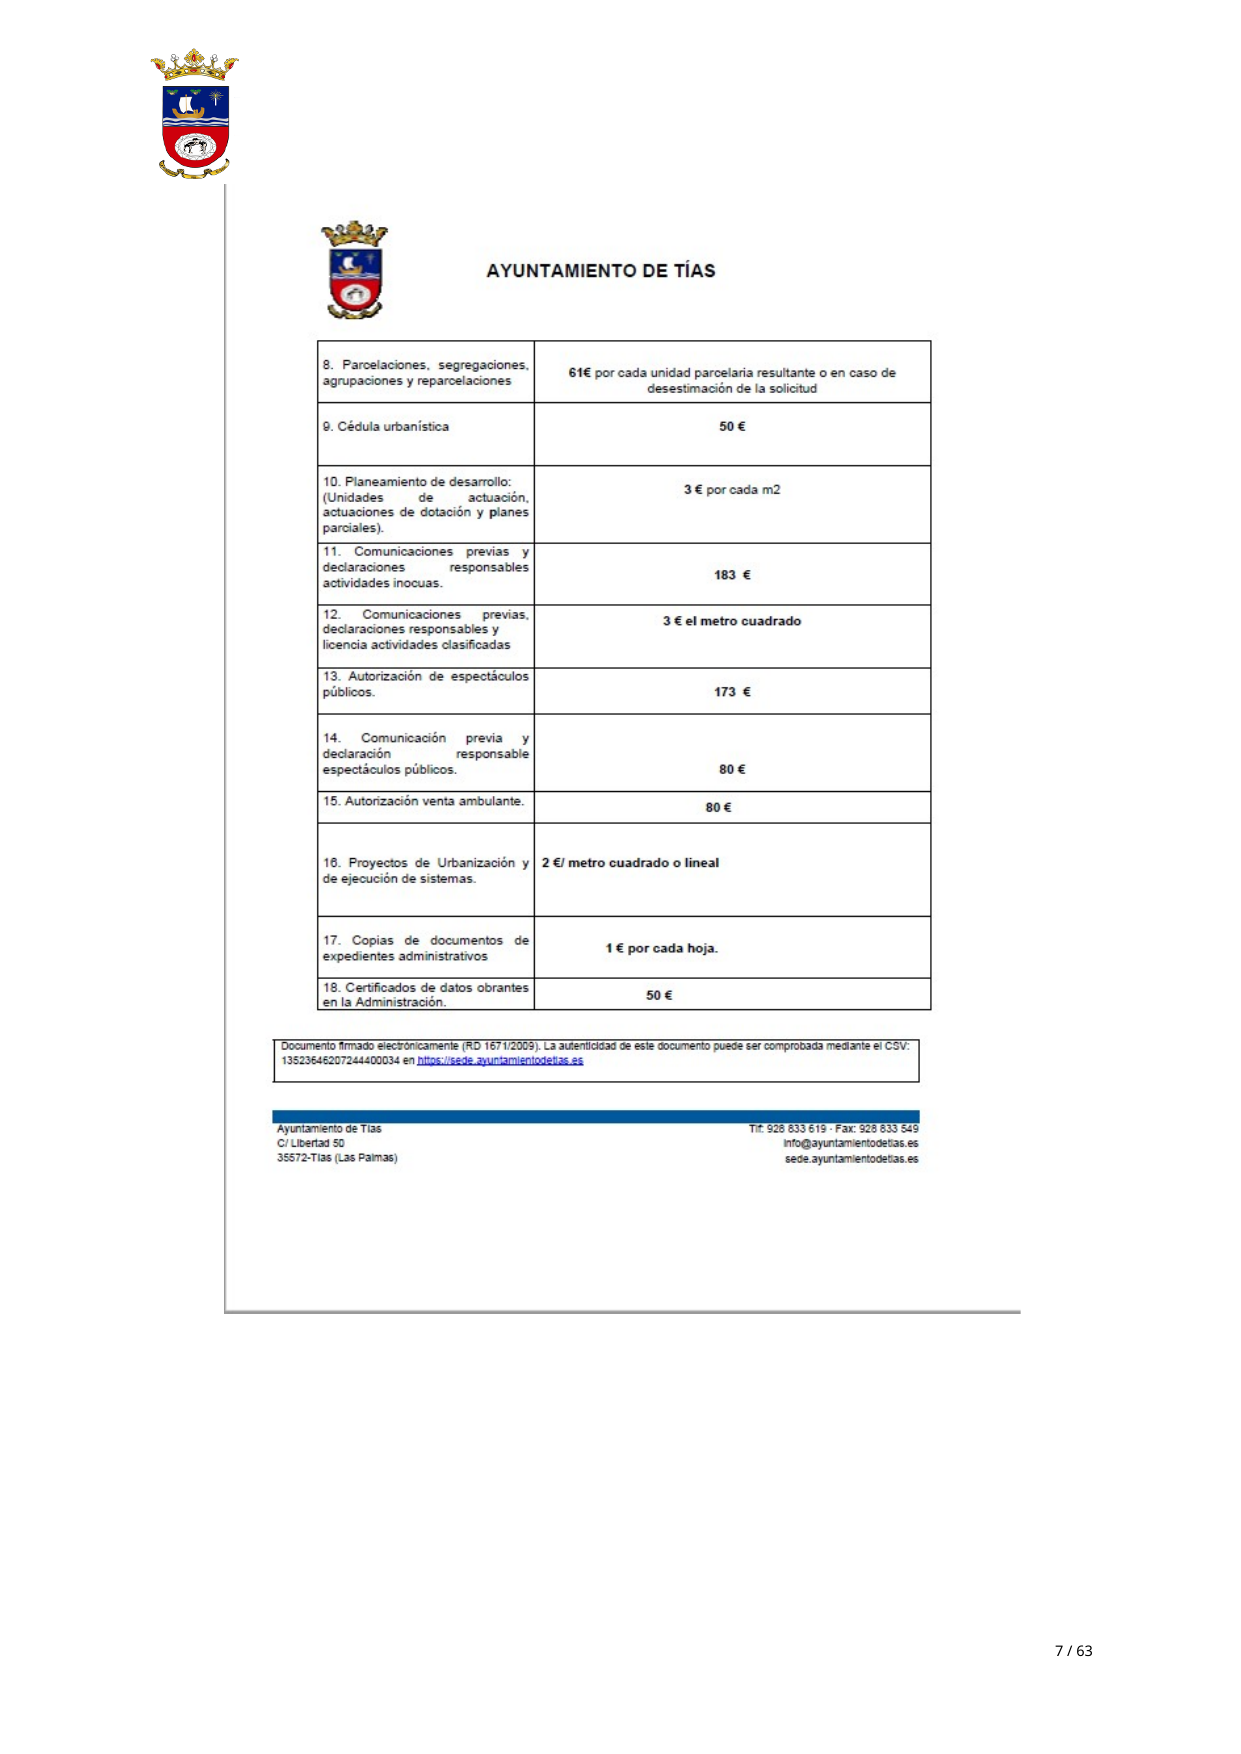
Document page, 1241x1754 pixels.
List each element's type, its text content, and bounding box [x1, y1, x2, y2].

text 7 / 63 [135, 1641, 1093, 1661]
